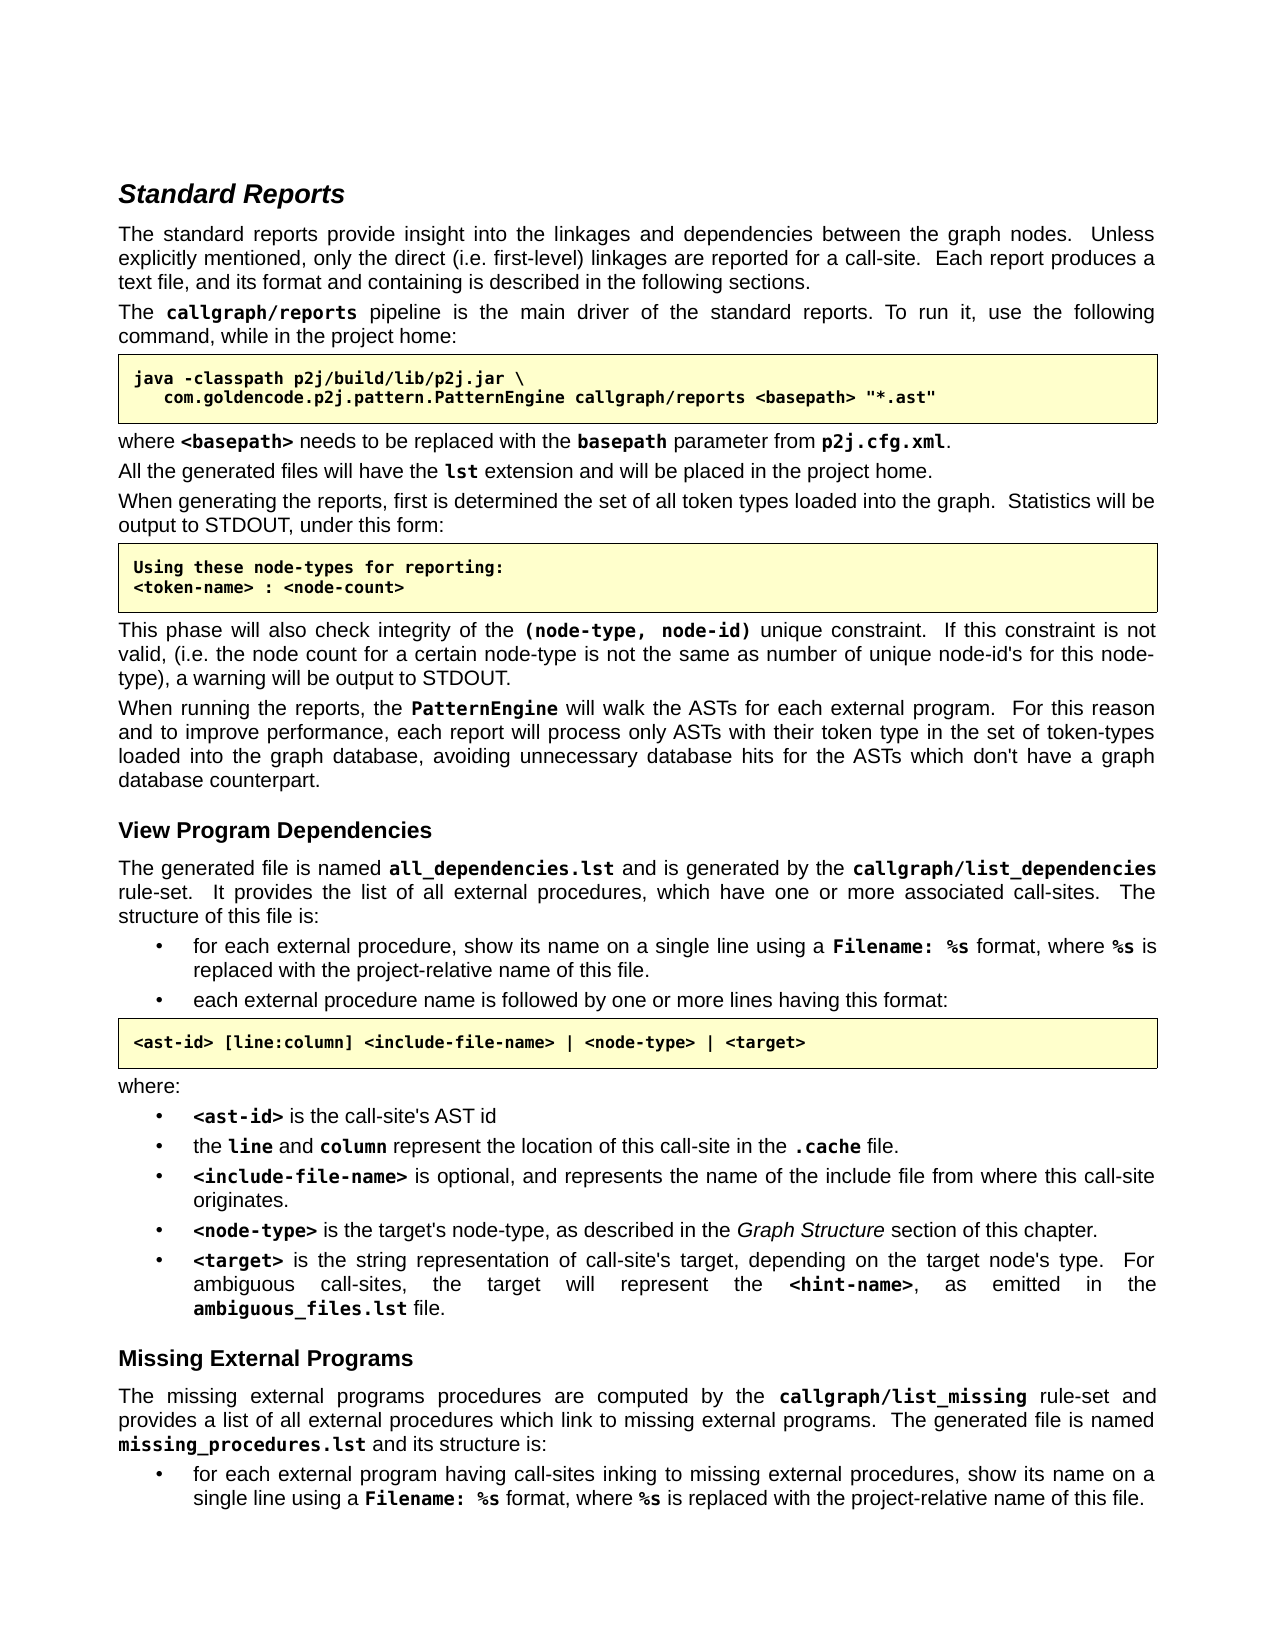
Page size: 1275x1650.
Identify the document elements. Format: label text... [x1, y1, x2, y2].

text <token-name> : <node-count> [119, 562, 1157, 612]
list <target> is the string representation of call-site's target, depending on the target node's type. For ambiguous call-sites, the target will represent the <hint-name>, as emitted in the ambiguous_files.lst file. [156, 1248, 1157, 1320]
text All the generated files will have the lst extension and will be placed in the project home. [118, 459, 1157, 483]
list <ast-id> is the call-site's AST id [156, 1104, 1157, 1128]
text When generating the reports, first is determined the set of all token types loaded into the graph. Statistics will be output to STDOUT, under this form: [118, 489, 1157, 537]
text com.goldencode.p2j.pattern.PatternEngine callgraph/reports <basepath> "*.ast" [119, 373, 1157, 423]
text When running the reports, the PatternEngine will walk the ASTs for each external program. For this reason and to improve performance, each report will process only ASTs with their token type in the set of token-types loaded into the graph database, avoiding unnecessary database hits for the ASTs which don't have a graph database counterpart. [118, 696, 1157, 792]
text This phase will also check integrity of the (node-type, node-id) unique constraint. If this constraint is not valid, (i.e. the node count for a certain node-type is not the same as number of unique node-id's for this node-type), a warning will be output to STDOUT. [118, 618, 1157, 690]
text The generated file is named all_dependencies.lst and is generated by the callgraph/list_dependencies rule-set. It provides the list of all external procedures, which have one or more associated call-sites. The structure of this file is: [118, 856, 1157, 928]
subtitle Missing External Programs [118, 1345, 1157, 1372]
text <ast-id> [line:column] <include-file-name> | <node-type> | <target> [119, 1019, 1157, 1068]
text where <basepath> needs to be replaced with the basepath parameter from p2j.cfg.xml. [118, 429, 1157, 453]
subtitle View Program Dependencies [118, 817, 1157, 843]
list for each external procedure, show its name on a single line using a Filename: %s format, where %s is replaced with the project-relative name of this file. [156, 934, 1157, 982]
list for each external program having call-sites inking to missing external procedures, show its name on a single line using a Filename: %s format, where %s is replaced with the project-relative name of this file. [156, 1462, 1157, 1510]
text The missing external programs procedures are computed by the callgraph/list_missing rule-set and provides a list of all external procedures which link to missing external programs. The generated file is named missing_procedures.lst and its structure is: [118, 1384, 1157, 1456]
list <include-file-name> is optional, and represents the name of the include file from where this call-site originates. [156, 1164, 1157, 1212]
subtitle Standard Reports [118, 178, 1157, 209]
text The callgraph/reports pipeline is the main driver of the standard reports. To run it, use the following command, while in the project home: [118, 300, 1157, 348]
text where: [118, 1074, 1157, 1098]
list the line and column represent the location of this call-site in the .cache file. [156, 1134, 1157, 1158]
text java -classpath p2j/build/lib/p2j.jar \ [119, 355, 1157, 373]
list each external procedure name is followed by one or more lines having this format: [156, 988, 1157, 1012]
list <node-type> is the target's node-type, as described in the Graph Structure section of this chapter. [156, 1218, 1157, 1242]
text Using these node-types for reporting: [119, 544, 1157, 562]
text The standard reports provide insight into the linkages and dependencies between the graph nodes. Unless explicitly mentioned, only the direct (i.e. first-level) linkages are reported for a call-site. Each report produces a text file, and its format and containing is described in the following sections. [118, 222, 1157, 294]
